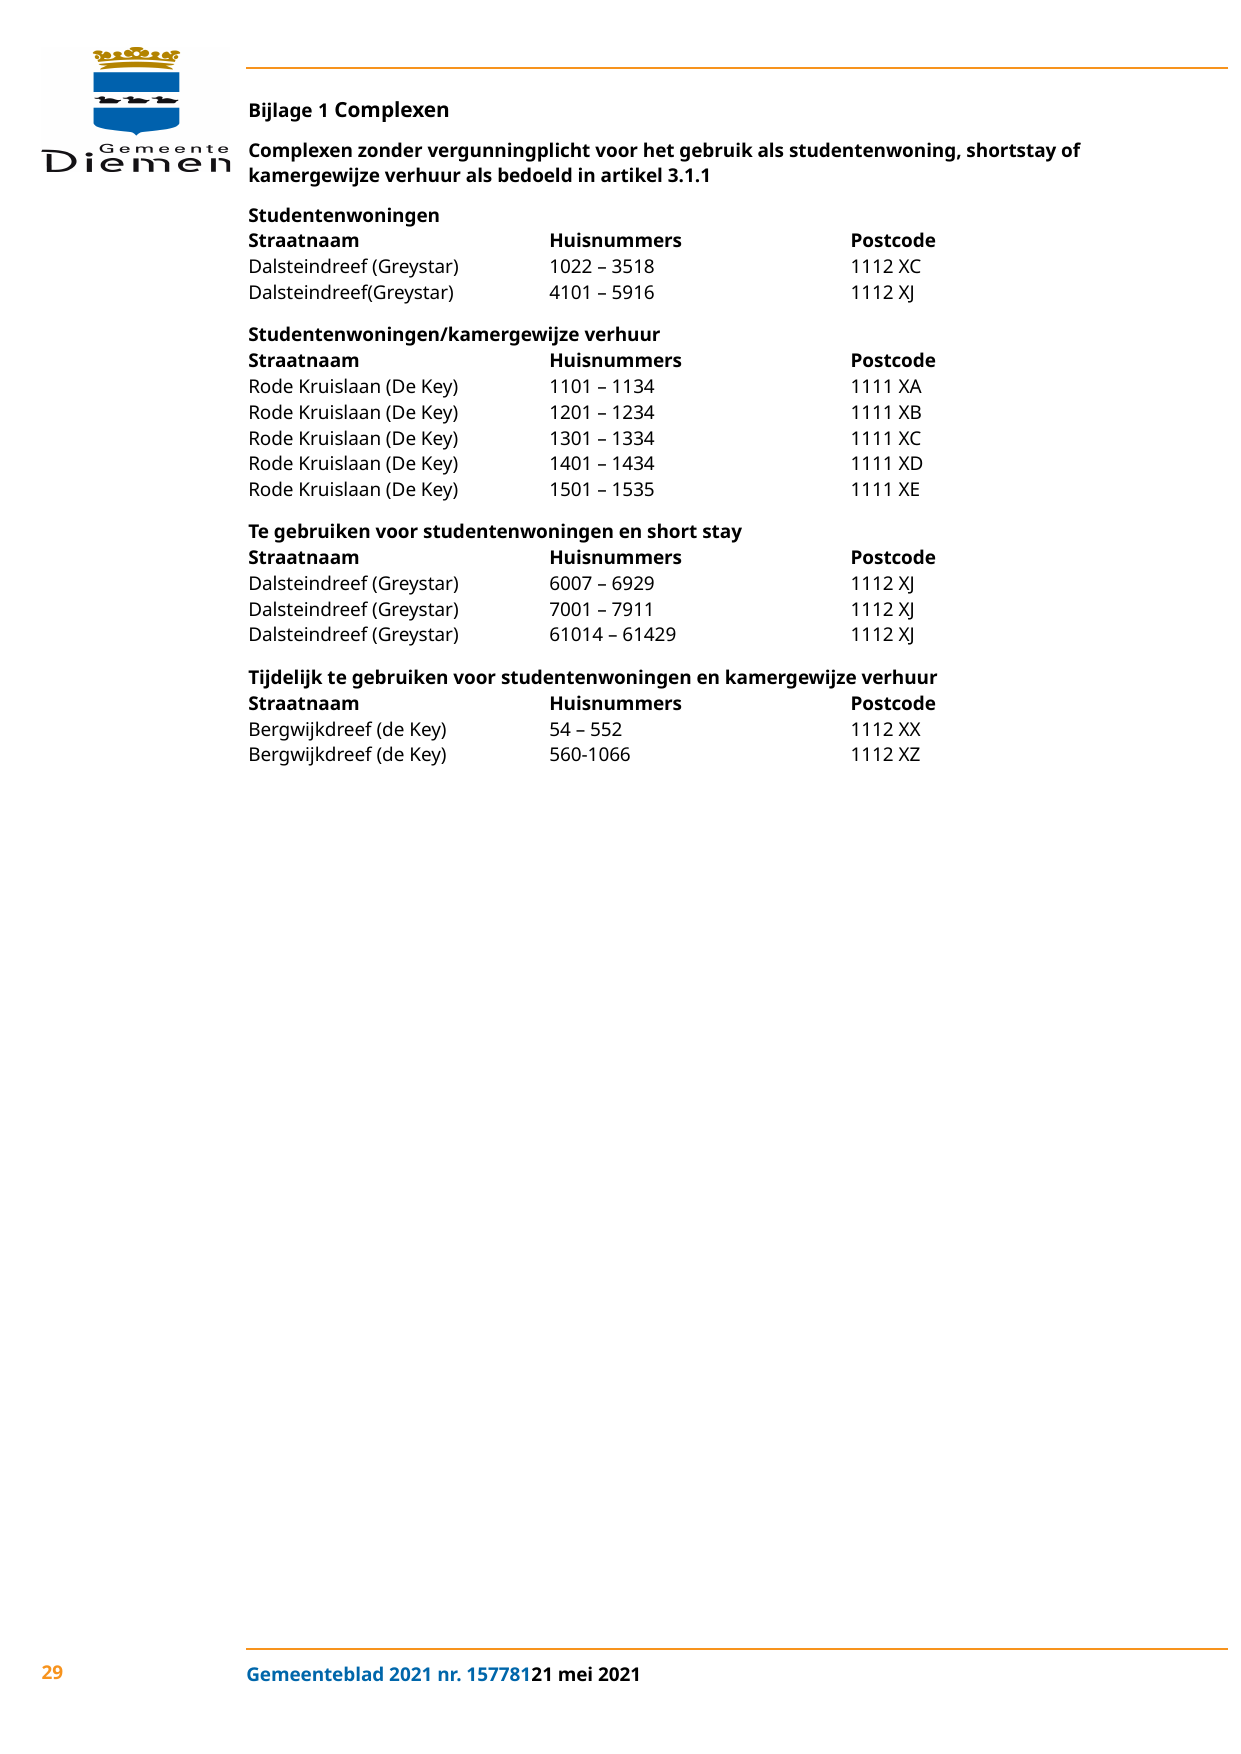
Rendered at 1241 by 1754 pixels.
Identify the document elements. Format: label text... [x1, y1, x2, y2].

table_cell 1022 – 3518 [549, 254, 850, 279]
table_cell Dalsteindreef(Greystar) [248, 279, 549, 305]
table_header Straatnaam [248, 348, 549, 373]
table_cell 1501 – 1535 [549, 476, 850, 502]
table_cell 1112 XJ [850, 596, 1152, 622]
table_cell Rode Kruislaan (De Key) [248, 450, 549, 476]
table_cell 1111 XE [850, 476, 1152, 502]
table_cell 1401 – 1434 [549, 450, 850, 476]
table_cell 6007 – 6929 [549, 570, 850, 596]
table_header Postcode [850, 690, 1152, 716]
table_header Straatnaam [248, 228, 549, 253]
table_cell 1112 XC [850, 254, 1152, 279]
table_cell Rode Kruislaan (De Key) [248, 399, 549, 425]
table_cell 1111 XC [850, 425, 1152, 450]
table_cell 1112 XJ [850, 279, 1152, 305]
table_cell Dalsteindreef (Greystar) [248, 622, 549, 647]
table_cell 1111 XA [850, 373, 1152, 399]
text Studentenwoningen/kamergewijze verhuur [248, 322, 1152, 347]
table_header Huisnummers [549, 690, 850, 716]
table_cell 7001 – 7911 [549, 596, 850, 622]
table_header Straatnaam [248, 690, 549, 716]
table_header Postcode [850, 545, 1152, 570]
table_header Postcode [850, 348, 1152, 373]
table_cell 61014 – 61429 [549, 622, 850, 647]
text Bijlage 1 Complexen [248, 95, 1152, 123]
text Te gebruiken voor studentenwoningen en short stay [248, 519, 1152, 544]
table_cell 1201 – 1234 [549, 399, 850, 425]
table_cell Rode Kruislaan (De Key) [248, 425, 549, 450]
text Complexen zonder vergunningplicht voor het gebruik als studentenwoning, shortstay of kamergewijze verhuur als bedoeld in artikel 3.1.1 [248, 137, 1152, 188]
text Tijdelijk te gebruiken voor studentenwoningen en kamergewijze verhuur [248, 664, 1152, 690]
table_cell Bergwijkdreef (de Key) [248, 716, 549, 741]
table_cell 1101 – 1134 [549, 373, 850, 399]
table_cell Dalsteindreef (Greystar) [248, 596, 549, 622]
table_cell 1111 XB [850, 399, 1152, 425]
table_cell Rode Kruislaan (De Key) [248, 373, 549, 399]
table_cell 1112 XX [850, 716, 1152, 741]
picture [41, 47, 231, 172]
table_header Huisnummers [549, 228, 850, 253]
table_cell Bergwijkdreef (de Key) [248, 741, 549, 767]
table_cell 1301 – 1334 [549, 425, 850, 450]
table_cell 1112 XJ [850, 570, 1152, 596]
table_header Straatnaam [248, 545, 549, 570]
table_cell Dalsteindreef (Greystar) [248, 570, 549, 596]
table_cell 54 – 552 [549, 716, 850, 741]
table_cell Dalsteindreef (Greystar) [248, 254, 549, 279]
table_header Postcode [850, 228, 1152, 253]
table_cell 1112 XJ [850, 622, 1152, 647]
table_cell 1111 XD [850, 450, 1152, 476]
table_cell 4101 – 5916 [549, 279, 850, 305]
text Studentenwoningen [248, 202, 1152, 228]
table_header Huisnummers [549, 545, 850, 570]
table_cell 1112 XZ [850, 741, 1152, 767]
table_cell 560-1066 [549, 741, 850, 767]
table_cell Rode Kruislaan (De Key) [248, 476, 549, 502]
table_header Huisnummers [549, 348, 850, 373]
